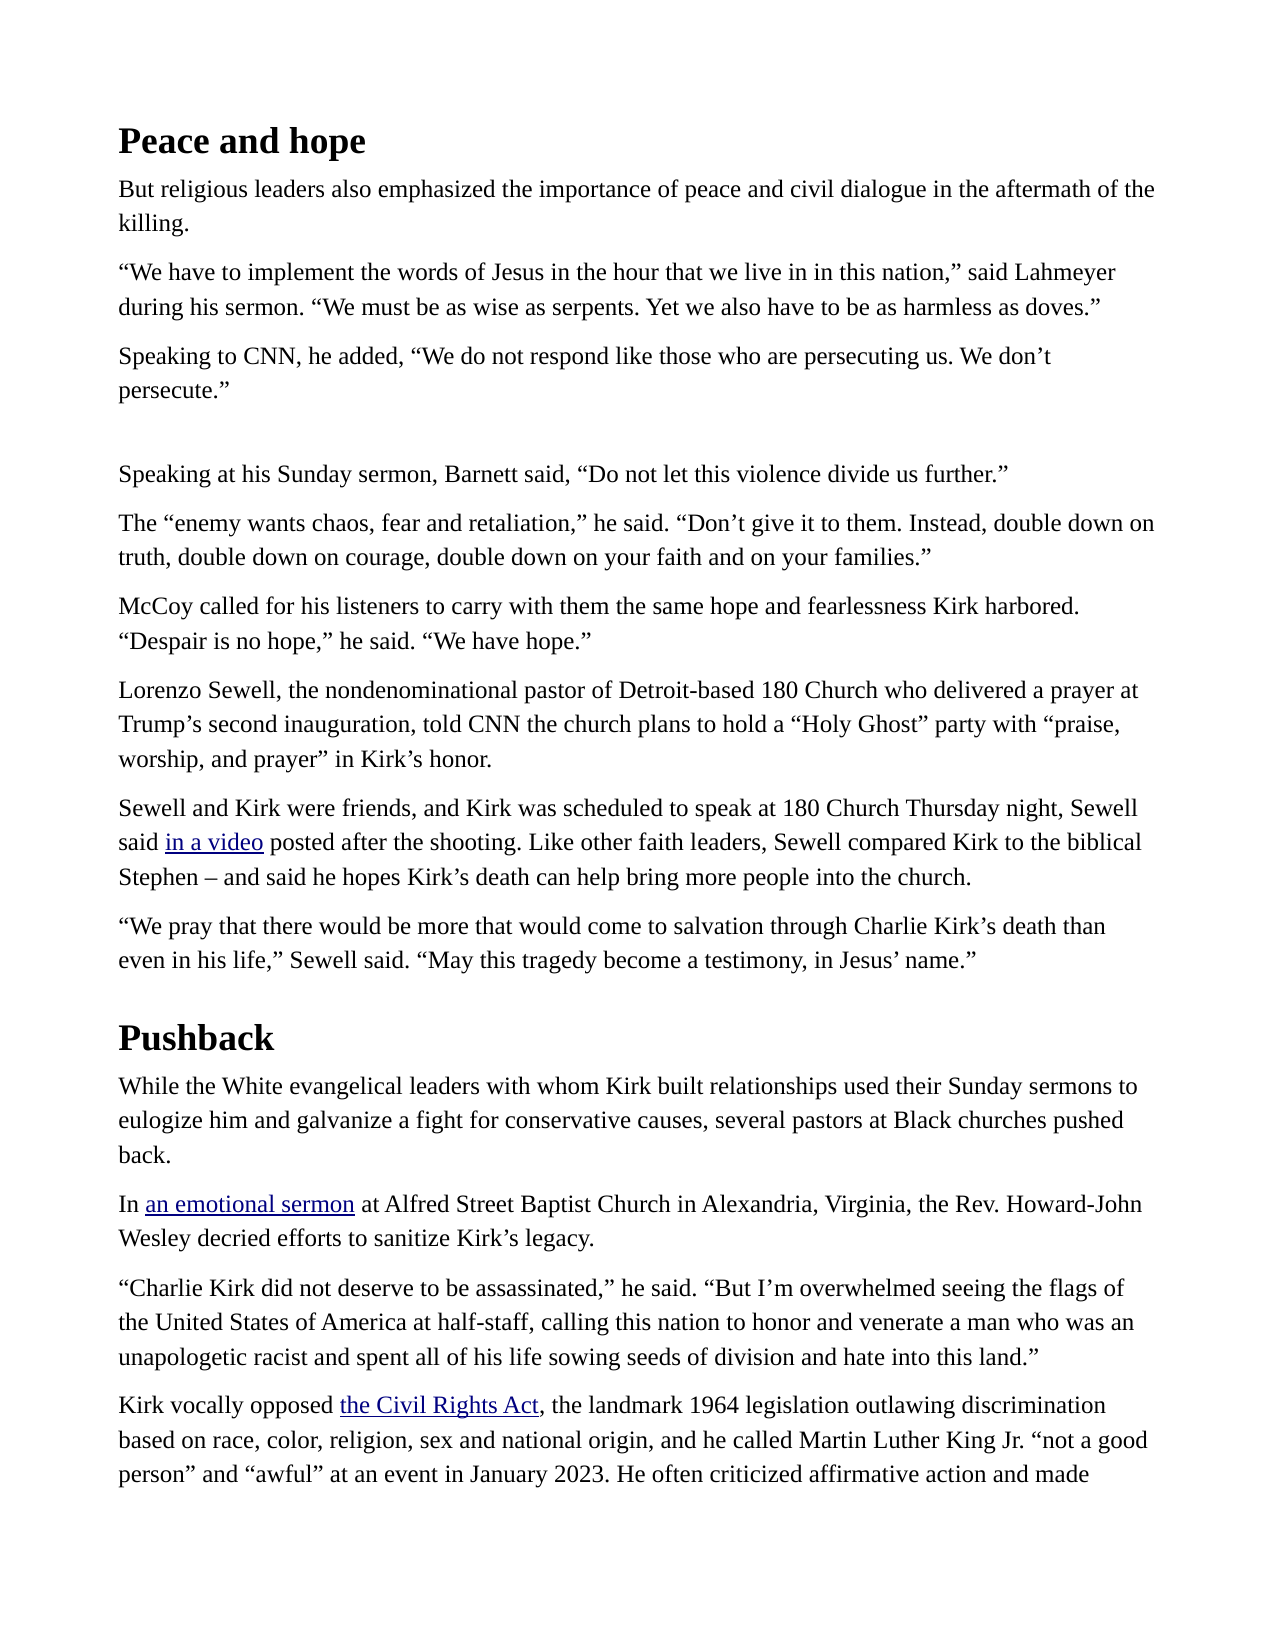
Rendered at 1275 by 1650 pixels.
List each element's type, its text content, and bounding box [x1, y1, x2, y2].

text But religious leaders also emphasized the importance of peace and civil dialogue in the aftermath of the killing. [118, 174, 1157, 237]
subtitle Pushback [118, 1015, 1157, 1058]
text Lorenzo Sewell, the nondenominational pastor of Detroit-based 180 Church who delivered a prayer at Trump’s second inauguration, told CNN the church plans to hold a “Holy Ghost” party with “praise, worship, and prayer” in Kirk’s honor. [118, 675, 1157, 773]
text Kirk vocally opposed the Civil Rights Act, the landmark 1964 legislation outlawing discrimination based on race, color, religion, sex and national origin, and he called Martin Luther King Jr. “not a good person” and “awful” at an event in January 2023. He often criticized affirmative action and made [118, 1391, 1157, 1488]
text Sewell and Kirk were friends, and Kirk was scheduled to speak at 180 Church Thursday night, Sewell said in a video posted after the shooting. Like other faith leaders, Sewell compared Kirk to the biblical Stephen – and said he hopes Kirk’s death can help bring more people into the church. [118, 793, 1157, 891]
text The “enemy wants chaos, fear and retaliation,” he said. “Don’t give it to them. Instead, double down on truth, double down on courage, double down on your faith and on your families.” [118, 508, 1157, 571]
text “Charlie Kirk did not deserve to be assassinated,” he said. “But I’m overwhelmed seeing the flags of the United States of America at half-staff, calling this nation to honor and venerate a man who was an unapologetic racist and spent all of his life sowing seeds of division and hate into this land.” [118, 1273, 1157, 1370]
text “We pray that there would be more that would come to salvation through Charlie Kirk’s death than even in his life,” Sewell said. “May this tragedy become a testimony, in Jesus’ name.” [118, 911, 1157, 974]
text Speaking to CNN, he added, “We do not respond like those who are persecuting us. We don’t persecute.” [118, 341, 1157, 404]
text While the White evangelical leaders with whom Kirk built relationships used their Sunday sermons to eulogize him and galvanize a fight for conservative causes, several pastors at Black churches pushed back. [118, 1071, 1157, 1169]
text McCoy called for his listeners to carry with them the same hope and fearlessness Kirk harbored. “Despair is no hope,” he said. “We have hope.” [118, 591, 1157, 655]
text “We have to implement the words of Jesus in the hour that we live in in this nation,” said Lahmeyer during his sermon. “We must be as wise as serpents. Yet we also have to be as harmless as doves.” [118, 257, 1157, 321]
subtitle Peace and hope [118, 118, 1157, 161]
text In an emotional sermon at Alfred Street Baptist Church in Alexandria, Virginia, the Rev. Howard-John Wesley decried efforts to sanitize Kirk’s legacy. [118, 1189, 1157, 1252]
text Speaking at his Sunday sermon, Barnett said, “Do not let this violence divide us further.” [118, 459, 1157, 488]
